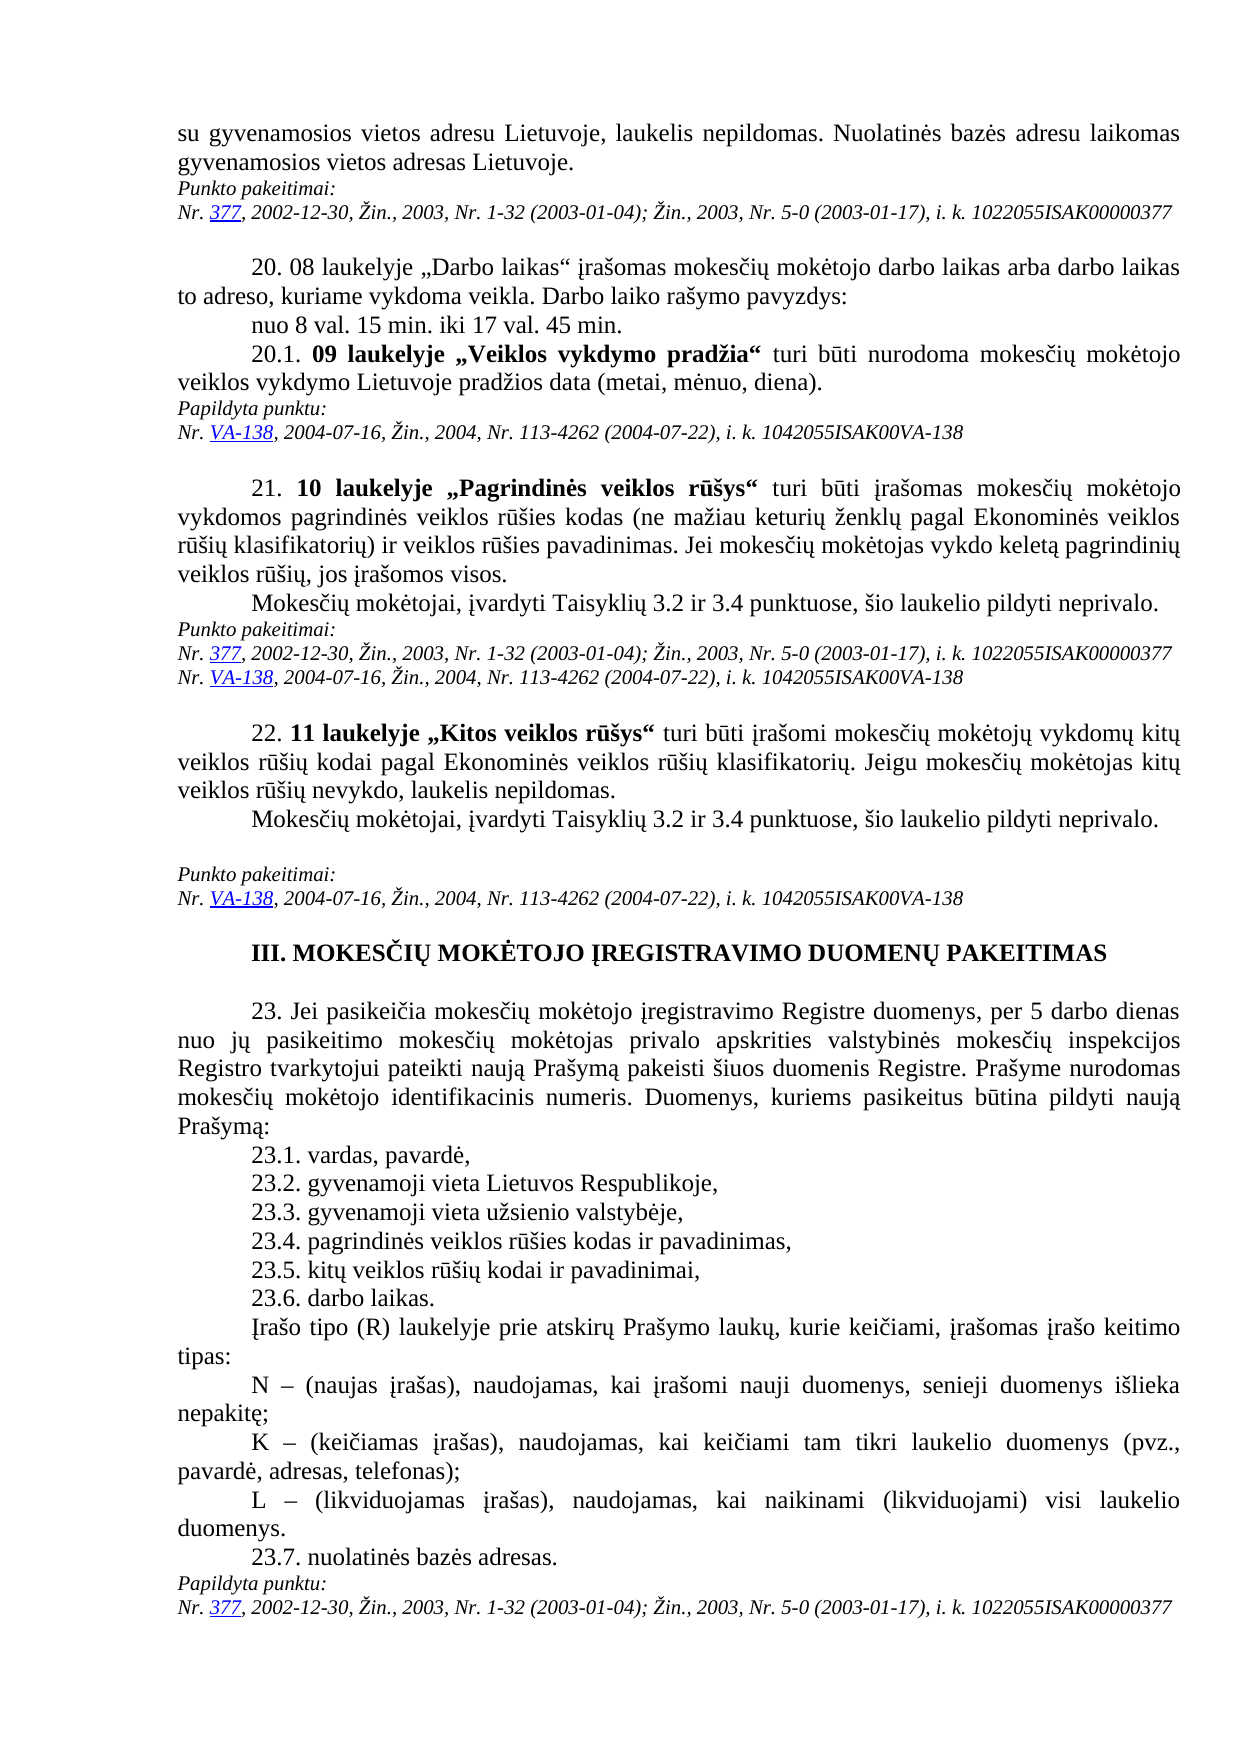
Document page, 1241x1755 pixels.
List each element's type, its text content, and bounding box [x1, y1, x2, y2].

text Mokesčių mokėtojai, įvardyti Taisyklių 3.2 ir 3.4 punktuose, šio laukelio pildyti neprivalo. [177, 804, 1181, 833]
text 23. Jei pasikeičia mokesčių mokėtojo įregistravimo Registre duomenys, per 5 darbo dienas nuo jų pasikeitimo mokesčių mokėtojas privalo apskrities valstybinės mokesčių inspekcijos Registro tvarkytojui pateikti naują Prašymą pakeisti šiuos duomenis Registre. Prašyme nurodomas mokesčių mokėtojo identifikacinis numeris. Duomenys, kuriems pasikeitus būtina pildyti naują Prašymą: [177, 996, 1181, 1140]
text III. MOKESČIŲ MOKĖTOJO ĮREGISTRAVIMO DUOMENŲ PAKEITIMAS [177, 938, 1181, 967]
text 23.2. gyvenamoji vieta Lietuvos Respublikoje, [177, 1168, 1181, 1197]
text Papildyta punktu: [177, 396, 1181, 420]
text 23.4. pagrindinės veiklos rūšies kodas ir pavadinimas, [177, 1226, 1181, 1255]
text 23.7. nuolatinės bazės adresas. [177, 1542, 1181, 1571]
text Įrašo tipo (R) laukelyje prie atskirų Prašymo laukų, kurie keičiami, įrašomas įrašo keitimo tipas: [177, 1312, 1181, 1370]
text Punkto pakeitimai: [177, 862, 1181, 886]
text Papildyta punktu: [177, 1571, 1181, 1595]
text L – (likviduojamas įrašas), naudojamas, kai naikinami (likviduojami) visi laukelio duomenys. [177, 1485, 1181, 1542]
text 23.6. darbo laikas. [177, 1283, 1181, 1312]
text Nr. 377, 2002-12-30, Žin., 2003, Nr. 1-32 (2003-01-04); Žin., 2003, Nr. 5-0 (2003-01-17), i. k. 1022055ISAK00000377 [177, 200, 1181, 224]
text su gyvenamosios vietos adresu Lietuvoje, laukelis nepildomas. Nuolatinės bazės adresu laikomas gyvenamosios vietos adresas Lietuvoje. [177, 118, 1181, 176]
text Mokesčių mokėtojai, įvardyti Taisyklių 3.2 ir 3.4 punktuose, šio laukelio pildyti neprivalo. [177, 588, 1181, 617]
text 23.5. kitų veiklos rūšių kodai ir pavadinimai, [177, 1255, 1181, 1283]
text K – (keičiamas įrašas), naudojamas, kai keičiami tam tikri laukelio duomenys (pvz., pavardė, adresas, telefonas); [177, 1427, 1181, 1485]
text 20.1. 09 laukelyje „Veiklos vykdymo pradžia“ turi būti nurodoma mokesčių mokėtojo veiklos vykdymo Lietuvoje pradžios data (metai, mėnuo, diena). [177, 339, 1181, 396]
text Nr. VA-138, 2004-07-16, Žin., 2004, Nr. 113-4262 (2004-07-22), i. k. 1042055ISAK00VA-138 [177, 886, 1181, 910]
text 20. 08 laukelyje „Darbo laikas“ įrašomas mokesčių mokėtojo darbo laikas arba darbo laikas to adreso, kuriame vykdoma veikla. Darbo laiko rašymo pavyzdys: [177, 252, 1181, 310]
text N – (naujas įrašas), naudojamas, kai įrašomi nauji duomenys, senieji duomenys išlieka nepakitę; [177, 1370, 1181, 1427]
text Nr. 377, 2002-12-30, Žin., 2003, Nr. 1-32 (2003-01-04); Žin., 2003, Nr. 5-0 (2003-01-17), i. k. 1022055ISAK00000377 [177, 641, 1181, 665]
text 21. 10 laukelyje „Pagrindinės veiklos rūšys“ turi būti įrašomas mokesčių mokėtojo vykdomos pagrindinės veiklos rūšies kodas (ne mažiau keturių ženklų pagal Ekonominės veiklos rūšių klasifikatorių) ir veiklos rūšies pavadinimas. Jei mokesčių mokėtojas vykdo keletą pagrindinių veiklos rūšių, jos įrašomos visos. [177, 473, 1181, 588]
text Punkto pakeitimai: [177, 176, 1181, 200]
text nuo 8 val. 15 min. iki 17 val. 45 min. [177, 310, 1181, 339]
text 22. 11 laukelyje „Kitos veiklos rūšys“ turi būti įrašomi mokesčių mokėtojų vykdomų kitų veiklos rūšių kodai pagal Ekonominės veiklos rūšių klasifikatorių. Jeigu mokesčių mokėtojas kitų veiklos rūšių nevykdo, laukelis nepildomas. [177, 718, 1181, 804]
text 23.1. vardas, pavardė, [177, 1140, 1181, 1168]
text Punkto pakeitimai: [177, 617, 1181, 641]
text Nr. 377, 2002-12-30, Žin., 2003, Nr. 1-32 (2003-01-04); Žin., 2003, Nr. 5-0 (2003-01-17), i. k. 1022055ISAK00000377 [177, 1595, 1181, 1619]
text Nr. VA-138, 2004-07-16, Žin., 2004, Nr. 113-4262 (2004-07-22), i. k. 1042055ISAK00VA-138 [177, 420, 1181, 444]
text Nr. VA-138, 2004-07-16, Žin., 2004, Nr. 113-4262 (2004-07-22), i. k. 1042055ISAK00VA-138 [177, 665, 1181, 689]
text 23.3. gyvenamoji vieta užsienio valstybėje, [177, 1197, 1181, 1226]
